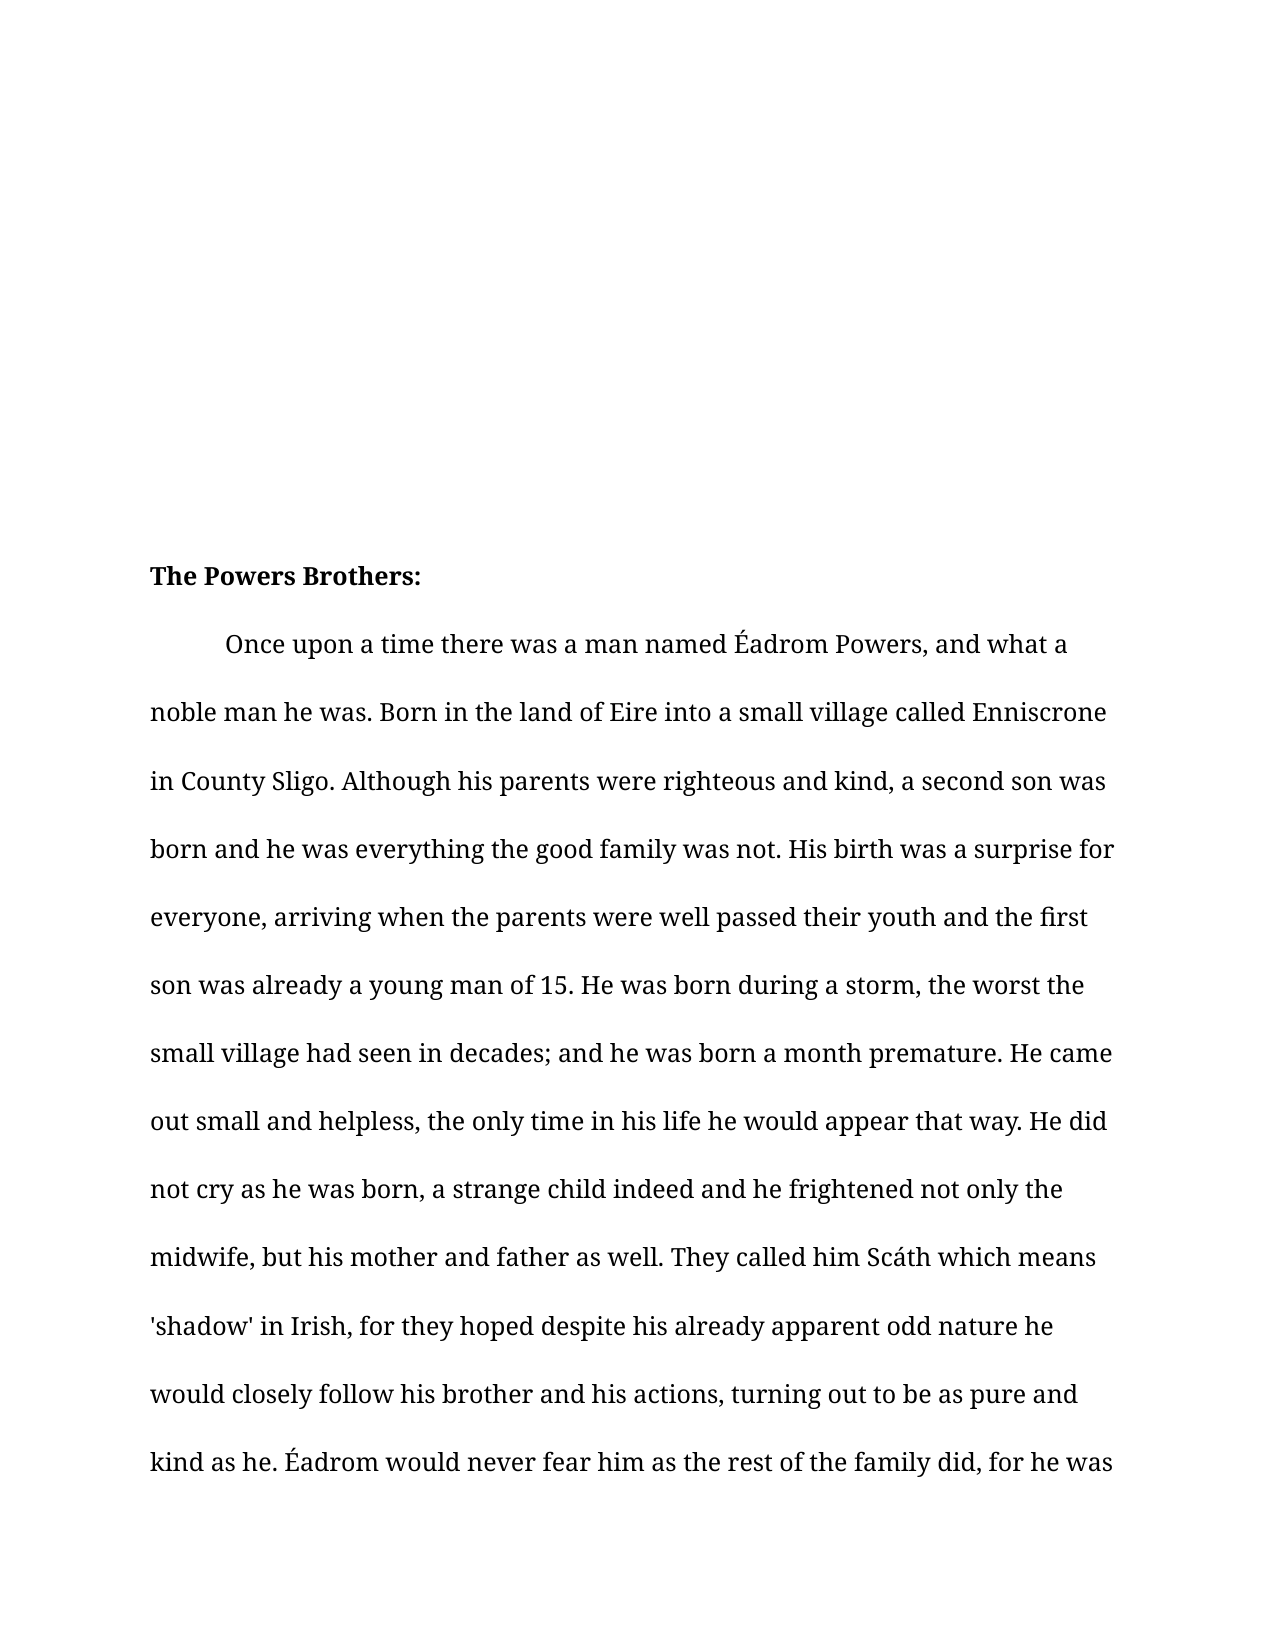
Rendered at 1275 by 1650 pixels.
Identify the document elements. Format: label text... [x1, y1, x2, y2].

text Once upon a time there was a man named Éadrom Powers, and what a noble man he was. Born in the land of Eire into a small village called Enniscrone in County Sligo. Although his parents were righteous and kind, a second son was born and he was everything the good family was not. His birth was a surprise for everyone, arriving when the parents were well passed their youth and the first son was already a young man of 15. He was born during a storm, the worst the small village had seen in decades; and he was born a month premature. He came out small and helpless, the only time in his life he would appear that way. He did not cry as he was born, a strange child indeed and he frightened not only the midwife, but his mother and father as well. They called him Scáth which means 'shadow' in Irish, for they hoped despite his already apparent odd nature he would closely follow his brother and his actions, turning out to be as pure and kind as he. Éadrom would never fear him as the rest of the family did, for he was [150, 627, 1125, 1478]
text The Powers Brothers: [150, 559, 1125, 593]
